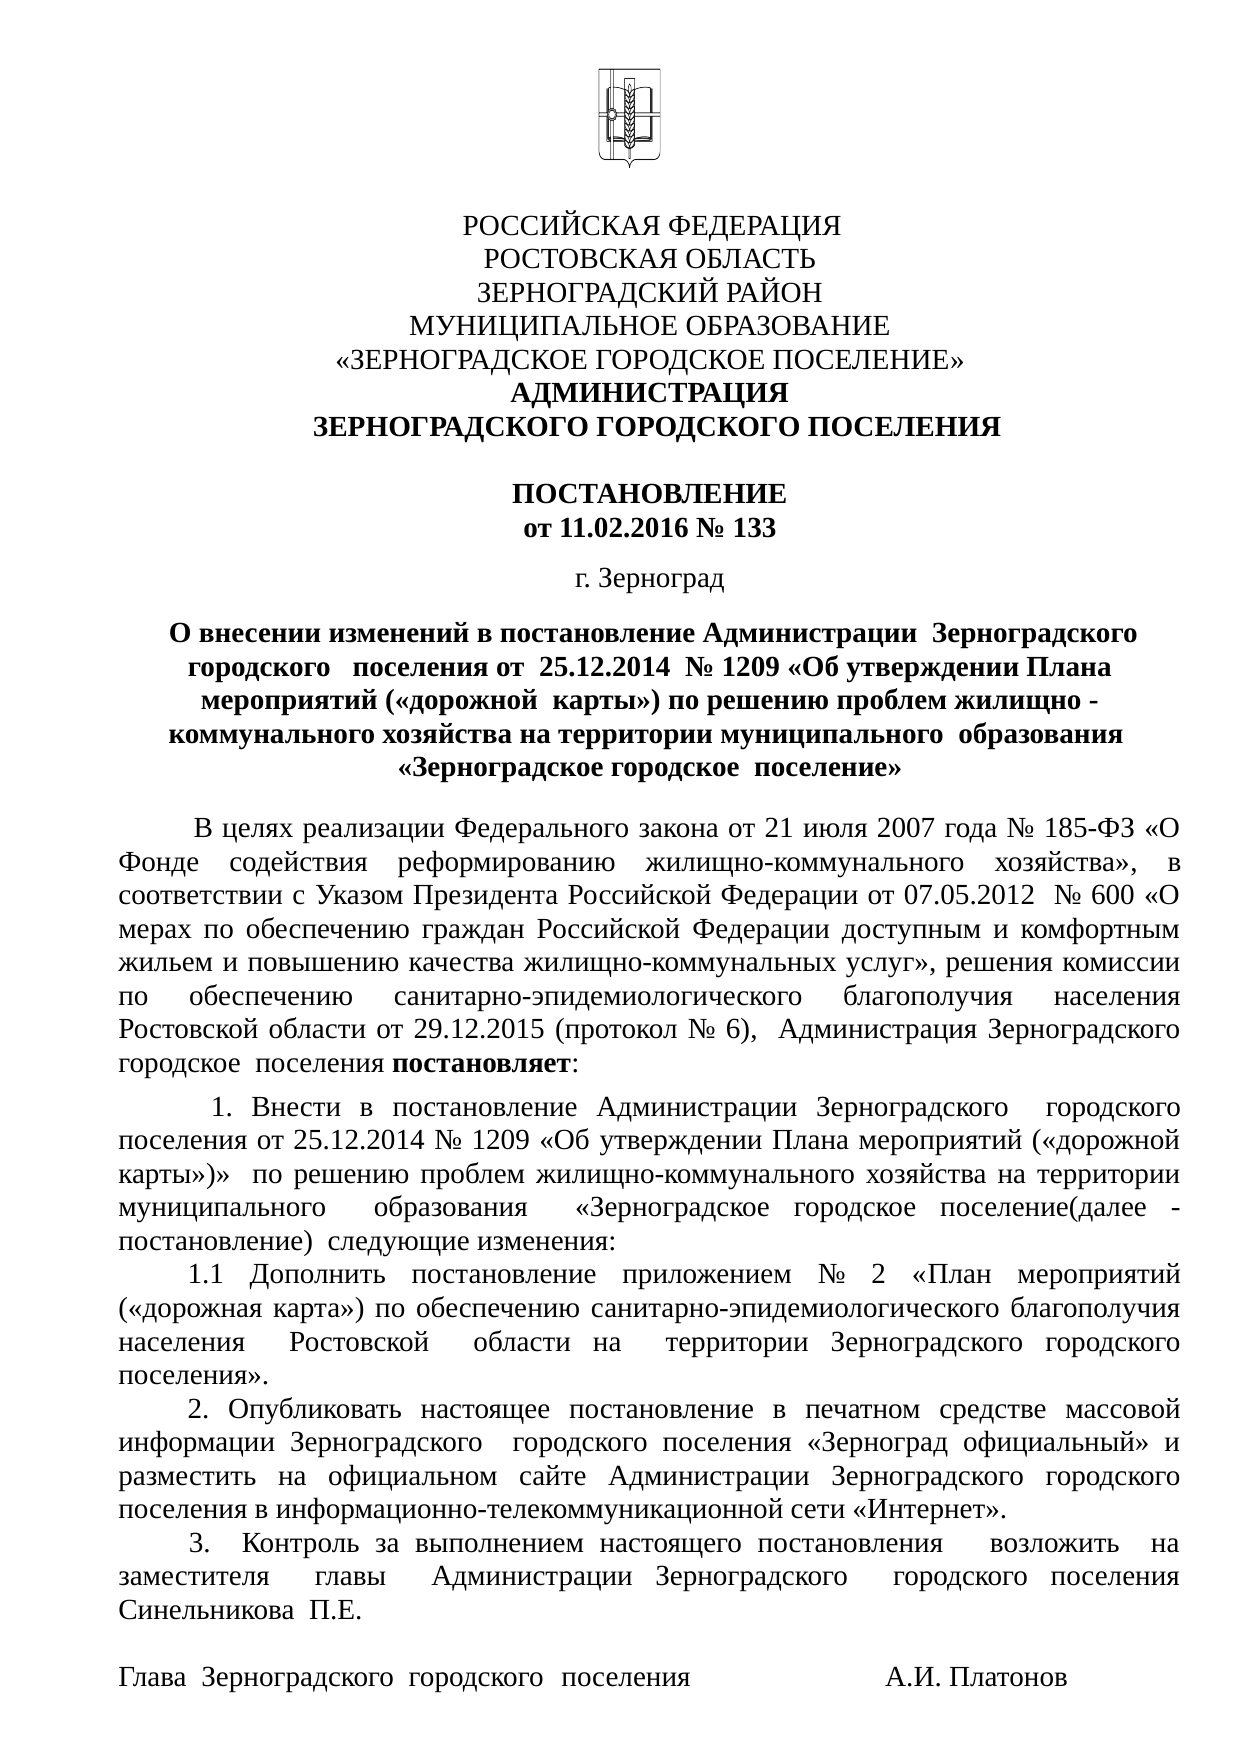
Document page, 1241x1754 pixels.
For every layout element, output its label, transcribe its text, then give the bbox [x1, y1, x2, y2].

text 2. Опубликовать настоящее постановление в печатном средстве массовой информации Зерноградского городского поселения «Зерноград официальный» и разместить на официальном сайте Администрации Зерноградского городского поселения в информационно-телекоммуникационной сети «Интернет». [118, 1391, 1181, 1525]
text В целях реализации Федерального закона от 21 июля 2007 года № 185-ФЗ «О Фонде содействия реформированию жилищно-коммунального хозяйства», в соответствии с Указом Президента Российской Федерации от 07.05.2012 № 600 «О мерах по обеспечению граждан Российской Федерации доступным и комфортным жильем и повышению качества жилищно-коммунальных услуг», решения комиссии по обеспечению санитарно-эпидемиологического благополучия населения Ростовской области от 29.12.2015 (протокол № 6), Администрация Зерноградского городское поселения постановляет: [118, 810, 1181, 1078]
text 1.1 Дополнить постановление приложением № 2 «План мероприятий («дорожная карта») по обеспечению санитарно-эпидемиологического благополучия населения Ростовской области на территории Зерноградского городского поселения». [118, 1257, 1181, 1391]
text РОСТОВСКАЯ ОБЛАСТЬ [118, 241, 1181, 275]
text Глава Зерноградского городского поселения А.И. Платонов [118, 1659, 1181, 1693]
text 3. Контроль за выполнением настоящего постановления возложить на заместителя главы Администрации Зерноградского городского поселения Синельникова П.Е. [118, 1525, 1181, 1626]
text МУНИЦИПАЛЬНОЕ ОБРАЗОВАНИЕ [118, 308, 1181, 342]
text ЗЕРНОГРАДСКОГО ГОРОДСКОГО ПОСЕЛЕНИЯ [118, 409, 1181, 443]
text РОССИЙСКАЯ ФЕДЕРАЦИЯ [118, 208, 1181, 241]
text г. Зерноград [118, 560, 1181, 594]
picture [598, 68, 661, 168]
text от 11.02.2016 № 133 [118, 510, 1181, 543]
text 1. Внести в постановление Администрации Зерноградского городского поселения от 25.12.2014 № 1209 «Об утверждении Плана мероприятий («дорожной карты»)» по решению проблем жилищно-коммунального хозяйства на территории муниципального образования «Зерноградское городское поселение(далее - постановление) следующие изменения: [118, 1089, 1181, 1257]
text ПОСТАНОВЛЕНИЕ [118, 476, 1181, 510]
text ЗЕРНОГРАДСКИЙ РАЙОН [118, 275, 1181, 308]
text «Зерноградское городское поселение» [118, 342, 1181, 376]
text «Зерноградское городское поселение» [118, 749, 1181, 783]
text О внесении изменений в постановление Администрации Зерноградского городского поселения от 25.12.2014 № 1209 «Об утверждении Плана мероприятий («дорожной карты») по решению проблем жилищно - коммунального хозяйства на территории муниципального образования [118, 615, 1181, 749]
text АДМИНИСТРАЦИЯ [118, 376, 1181, 409]
